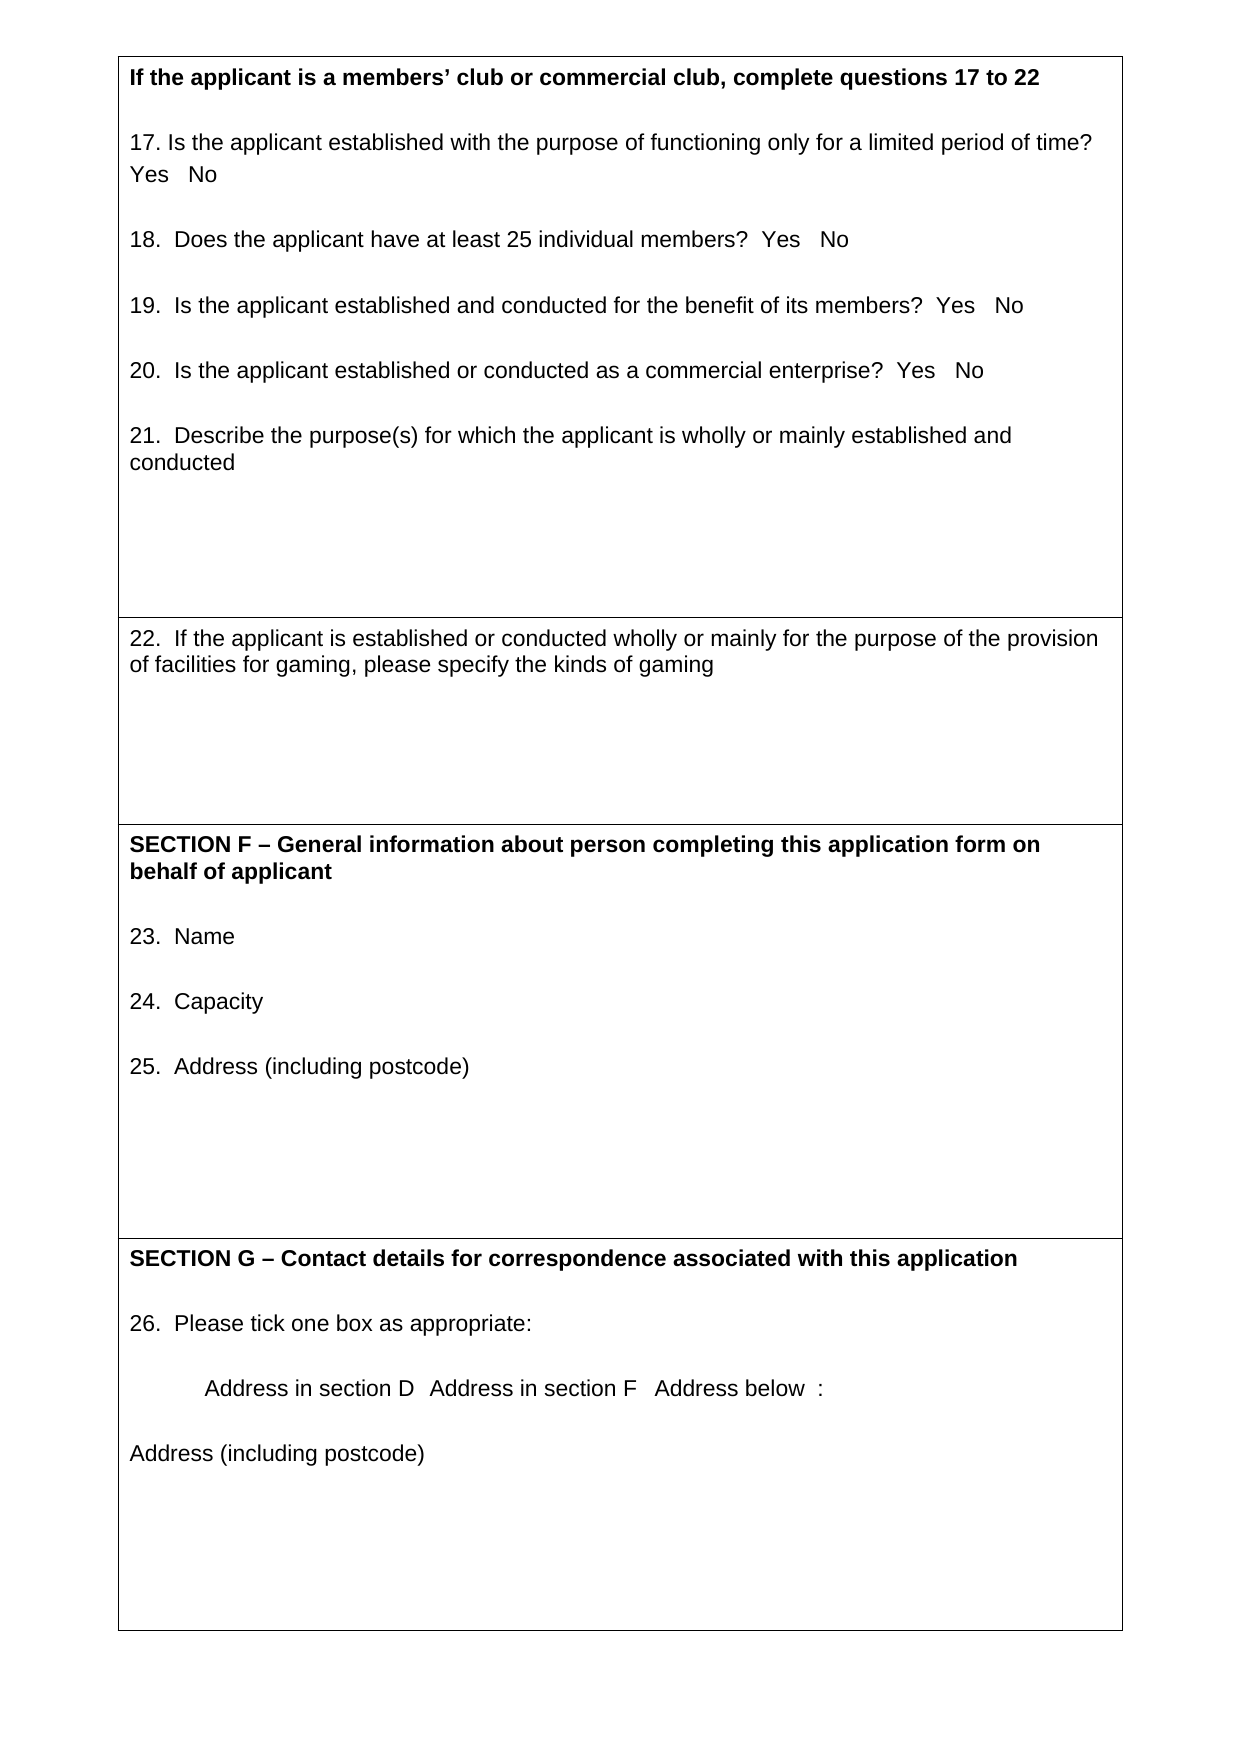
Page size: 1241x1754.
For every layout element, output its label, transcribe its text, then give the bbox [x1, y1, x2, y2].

table_cell SECTION G – Contact details for correspondence associated with this application 26. Please tick one box as appropriate: Address in section D Address in section F Address below : Address (including postcode) [119, 1239, 1122, 1630]
table_cell 22. If the applicant is established or conducted wholly or mainly for the purpose of the provision of facilities for gaming, please specify the kinds of gaming [119, 618, 1122, 824]
table_cell If the applicant is a members’ club or commercial club, complete questions 17 to 22 17. Is the applicant established with the purpose of functioning only for a limited period of time? Yes No 18. Does the applicant have at least 25 individual members? Yes No 19. Is the applicant established and conducted for the benefit of its members? Yes No 20. Is the applicant established or conducted as a commercial enterprise? Yes No 21. Describe the purpose(s) for which the applicant is wholly or mainly established and conducted [119, 57, 1122, 617]
table_cell SECTION F – General information about person completing this application form on behalf of applicant 23. Name 24. Capacity 25. Address (including postcode) [119, 825, 1122, 1237]
